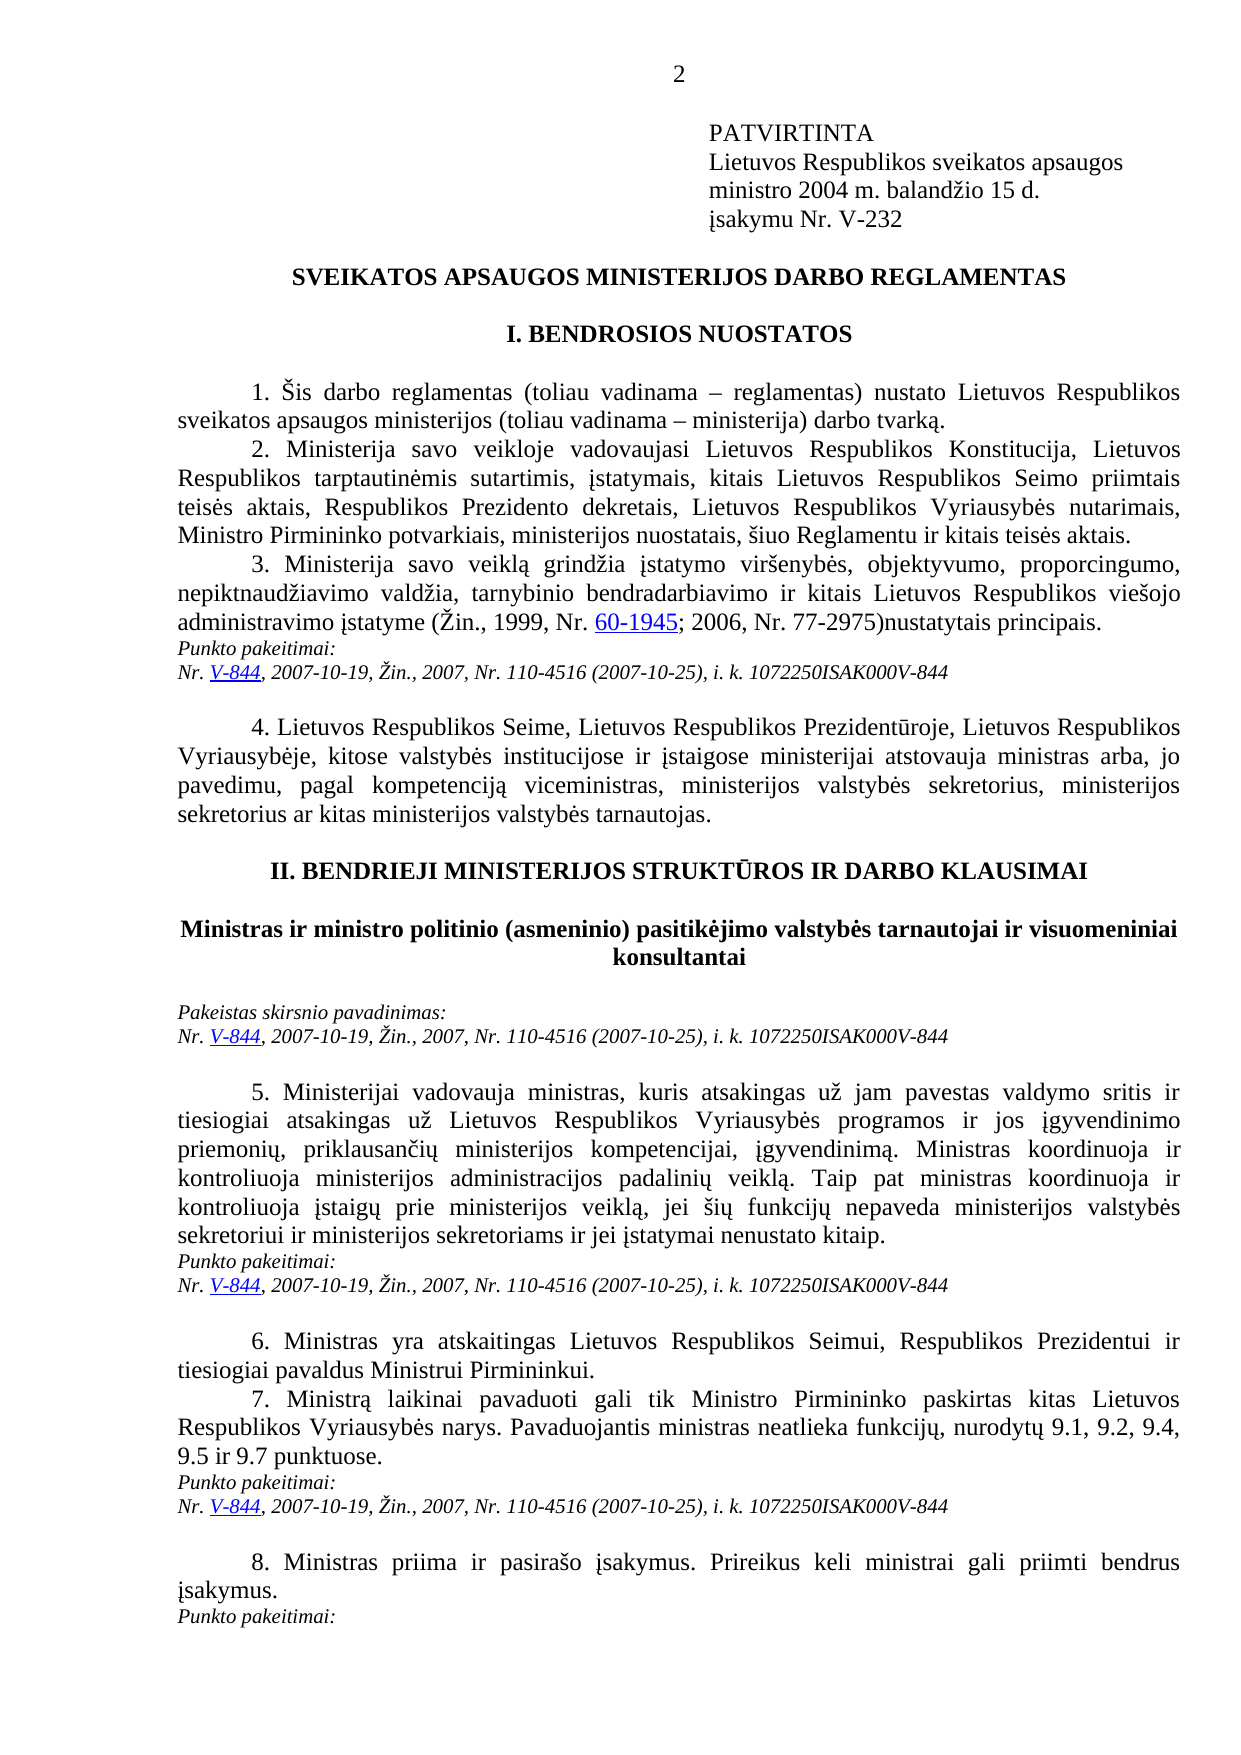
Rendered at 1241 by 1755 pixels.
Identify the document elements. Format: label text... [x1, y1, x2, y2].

text 2. Ministerija savo veikloje vadovaujasi Lietuvos Respublikos Konstitucija, Lietuvos Respublikos tarptautinėmis sutartimis, įstatymais, kitais Lietuvos Respublikos Seimo priimtais teisės aktais, Respublikos Prezidento dekretais, Lietuvos Respublikos Vyriausybės nutarimais, Ministro Pirmininko potvarkiais, ministerijos nuostatais, šiuo Reglamentu ir kitais teisės aktais. [177, 434, 1181, 549]
text 5. Ministerijai vadovauja ministras, kuris atsakingas už jam pavestas valdymo sritis ir tiesiogiai atsakingas už Lietuvos Respublikos Vyriausybės programos ir jos įgyvendinimo priemonių, priklausančių ministerijos kompetencijai, įgyvendinimą. Ministras koordinuoja ir kontroliuoja ministerijos administracijos padalinių veiklą. Taip pat ministras koordinuoja ir kontroliuoja įstaigų prie ministerijos veiklą, jei šių funkcijų nepaveda ministerijos valstybės sekretoriui ir ministerijos sekretoriams ir jei įstatymai nenustato kitaip. [177, 1077, 1181, 1249]
text 4. Lietuvos Respublikos Seime, Lietuvos Respublikos Prezidentūroje, Lietuvos Respublikos Vyriausybėje, kitose valstybės institucijose ir įstaigose ministerijai atstovauja ministras arba, jo pavedimu, pagal kompetenciją viceministras, ministerijos valstybės sekretorius, ministerijos sekretorius ar kitas ministerijos valstybės tarnautojas. [177, 712, 1181, 827]
text PATVIRTINTA [709, 118, 1181, 147]
text 3. Ministerija savo veiklą grindžia įstatymo viršenybės, objektyvumo, proporcingumo, nepiktnaudžiavimo valdžia, tarnybinio bendradarbiavimo ir kitais Lietuvos Respublikos viešojo administravimo įstatyme (Žin., 1999, Nr. 60-1945; 2006, Nr. 77-2975)nustatytais principais. [177, 549, 1181, 636]
text Nr. V-844, 2007-10-19, Žin., 2007, Nr. 110-4516 (2007-10-25), i. k. 1072250ISAK000V-844 [177, 1273, 1181, 1297]
text Punkto pakeitimai: [177, 1604, 1181, 1628]
text I. BENDROSIOS NUOSTATOS [177, 319, 1181, 348]
text Nr. V-844, 2007-10-19, Žin., 2007, Nr. 110-4516 (2007-10-25), i. k. 1072250ISAK000V-844 [177, 1494, 1181, 1518]
text Nr. V-844, 2007-10-19, Žin., 2007, Nr. 110-4516 (2007-10-25), i. k. 1072250ISAK000V-844 [177, 660, 1181, 684]
text Lietuvos Respublikos sveikatos apsaugos [177, 147, 1181, 176]
text Nr. V-844, 2007-10-19, Žin., 2007, Nr. 110-4516 (2007-10-25), i. k. 1072250ISAK000V-844 [177, 1024, 1181, 1048]
text 6. Ministras yra atskaitingas Lietuvos Respublikos Seimui, Respublikos Prezidentui ir tiesiogiai pavaldus Ministrui Pirmininkui. [177, 1326, 1181, 1384]
text įsakymu Nr. V-232 [177, 204, 1181, 233]
text ministro 2004 m. balandžio 15 d. [177, 176, 1181, 204]
text 7. Ministrą laikinai pavaduoti gali tik Ministro Pirmininko paskirtas kitas Lietuvos Respublikos Vyriausybės narys. Pavaduojantis ministras neatlieka funkcijų, nurodytų 9.1, 9.2, 9.4, 9.5 ir 9.7 punktuose. [177, 1384, 1181, 1470]
text 8. Ministras priima ir pasirašo įsakymus. Prireikus keli ministrai gali priimti bendrus įsakymus. [177, 1547, 1181, 1604]
text Pakeistas skirsnio pavadinimas: [177, 1000, 1181, 1024]
text Punkto pakeitimai: [177, 636, 1181, 660]
text II. BENDRIEJI MINISTERIJOS STRUKTŪROS IR DARBO KLAUSIMAI [177, 856, 1181, 885]
text SVEIKATOS APSAUGOS MINISTERIJOS DARBO REGLAMENTAS [177, 262, 1181, 291]
text Punkto pakeitimai: [177, 1470, 1181, 1494]
text Punkto pakeitimai: [177, 1249, 1181, 1273]
text Ministras ir ministro politinio (asmeninio) pasitikėjimo valstybės tarnautojai ir visuomeniniai konsultantai [177, 914, 1181, 971]
text 1. Šis darbo reglamentas (toliau vadinama – reglamentas) nustato Lietuvos Respublikos sveikatos apsaugos ministerijos (toliau vadinama – ministerija) darbo tvarką. [177, 377, 1181, 434]
